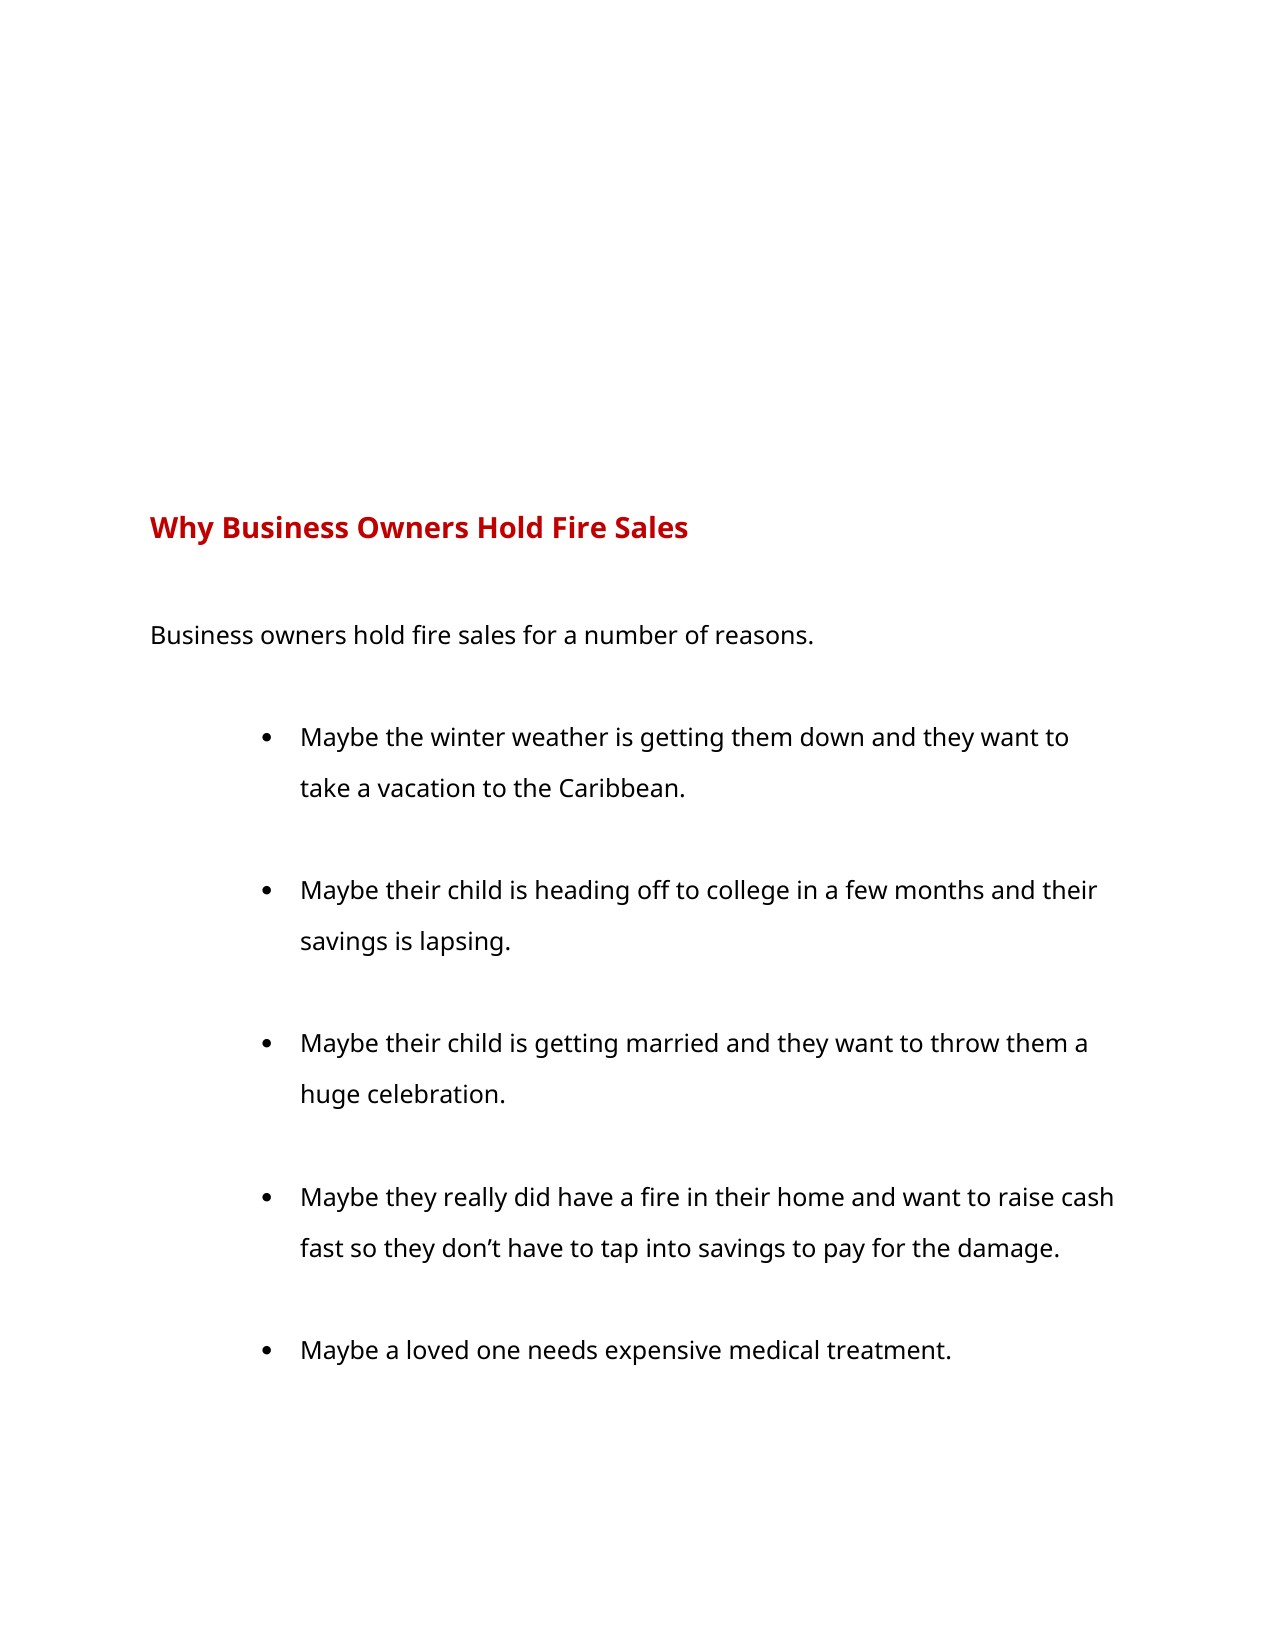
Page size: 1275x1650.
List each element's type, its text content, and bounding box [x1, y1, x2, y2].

text Why Business Owners Hold Fire Sales [150, 507, 1125, 547]
list Maybe their child is heading off to college in a few months and their savings is lapsing. [262, 873, 1125, 958]
list Maybe a loved one needs expensive medical treatment. [262, 1332, 1125, 1366]
list Maybe they really did have a fire in their home and want to raise cash fast so they don’t have to tap into savings to pay for the damage. [262, 1179, 1125, 1264]
list Maybe the winter weather is getting them down and they want to take a vacation to the Caribbean. [262, 720, 1125, 805]
list Maybe their child is getting married and they want to throw them a huge celebration. [262, 1026, 1125, 1111]
text Business owners hold fire sales for a number of reasons. [150, 618, 1125, 652]
